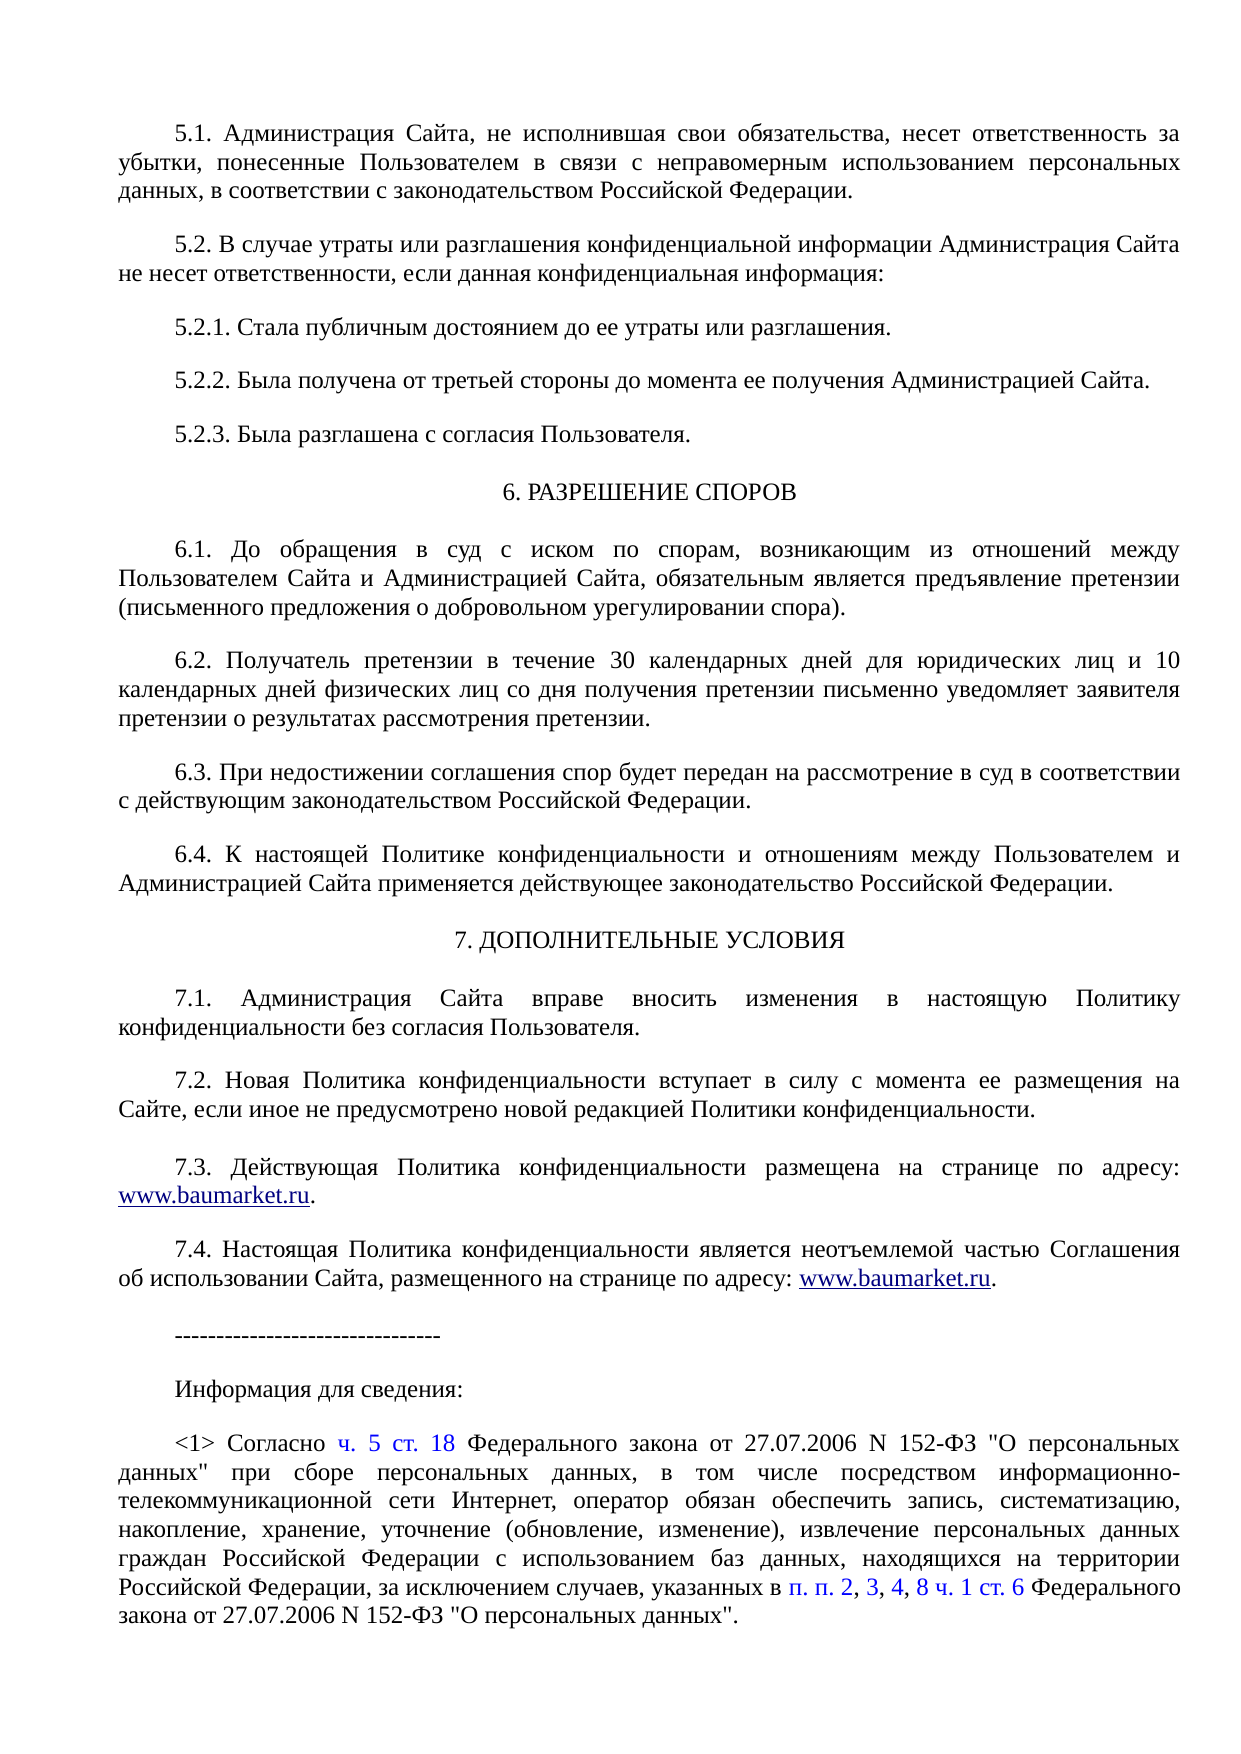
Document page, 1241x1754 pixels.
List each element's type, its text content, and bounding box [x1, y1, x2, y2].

subtitle 6. РАЗРЕШЕНИЕ СПОРОВ [118, 477, 1181, 506]
text 5.2.1. Стала публичным достоянием до ее утраты или разглашения. [118, 312, 1181, 341]
text 6.4. К настоящей Политике конфиденциальности и отношениям между Пользователем и Администрацией Сайта применяется действующее законодательство Российской Федерации. [118, 839, 1181, 897]
text 5.2.2. Была получена от третьей стороны до момента ее получения Администрацией Сайта. [118, 366, 1181, 394]
text -------------------------------- [118, 1321, 1181, 1349]
text 5.2.3. Была разглашена с согласия Пользователя. [118, 419, 1181, 448]
text 6.1. До обращения в суд с иском по спорам, возникающим из отношений между Пользователем Сайта и Администрацией Сайта, обязательным является предъявление претензии (письменного предложения о добровольном урегулировании спора). [118, 534, 1181, 621]
text <1> Согласно ч. 5 ст. 18 Федерального закона от 27.07.2006 N 152-ФЗ "О персональных данных" при сборе персональных данных, в том числе посредством информационно-телекоммуникационной сети Интернет, оператор обязан обеспечить запись, систематизацию, накопление, хранение, уточнение (обновление, изменение), извлечение персональных данных граждан Российской Федерации с использованием баз данных, находящихся на территории Российской Федерации, за исключением случаев, указанных в п. п. 2, 3, 4, 8 ч. 1 ст. 6 Федерального закона от 27.07.2006 N 152-ФЗ "О персональных данных". [118, 1428, 1181, 1629]
text 7.1. Администрация Сайта вправе вносить изменения в настоящую Политику конфиденциальности без согласия Пользователя. [118, 983, 1181, 1041]
text 6.3. При недостижении соглашения спор будет передан на рассмотрение в суд в соответствии с действующим законодательством Российской Федерации. [118, 757, 1181, 814]
subtitle 7. ДОПОЛНИТЕЛЬНЫЕ УСЛОВИЯ [118, 926, 1181, 954]
subtitle 7.3. Действующая Политика конфиденциальности размещена на странице по адресу: www.baumarket.ru. [118, 1152, 1181, 1209]
text Информация для сведения: [118, 1374, 1181, 1403]
text 5.2. В случае утраты или разглашения конфиденциальной информации Администрация Сайта не несет ответственности, если данная конфиденциальная информация: [118, 229, 1181, 287]
text 7.4. Настоящая Политика конфиденциальности является неотъемлемой частью Соглашения об использовании Сайта, размещенного на странице по адресу: www.baumarket.ru. [118, 1234, 1181, 1292]
text 7.2. Новая Политика конфиденциальности вступает в силу с момента ее размещения на Сайте, если иное не предусмотрено новой редакцией Политики конфиденциальности. [118, 1066, 1181, 1123]
text 6.2. Получатель претензии в течение 30 календарных дней для юридических лиц и 10 календарных дней физических лиц со дня получения претензии письменно уведомляет заявителя претензии о результатах рассмотрения претензии. [118, 646, 1181, 732]
text 5.1. Администрация Сайта, не исполнившая свои обязательства, несет ответственность за убытки, понесенные Пользователем в связи с неправомерным использованием персональных данных, в соответствии с законодательством Российской Федерации. [118, 118, 1181, 204]
